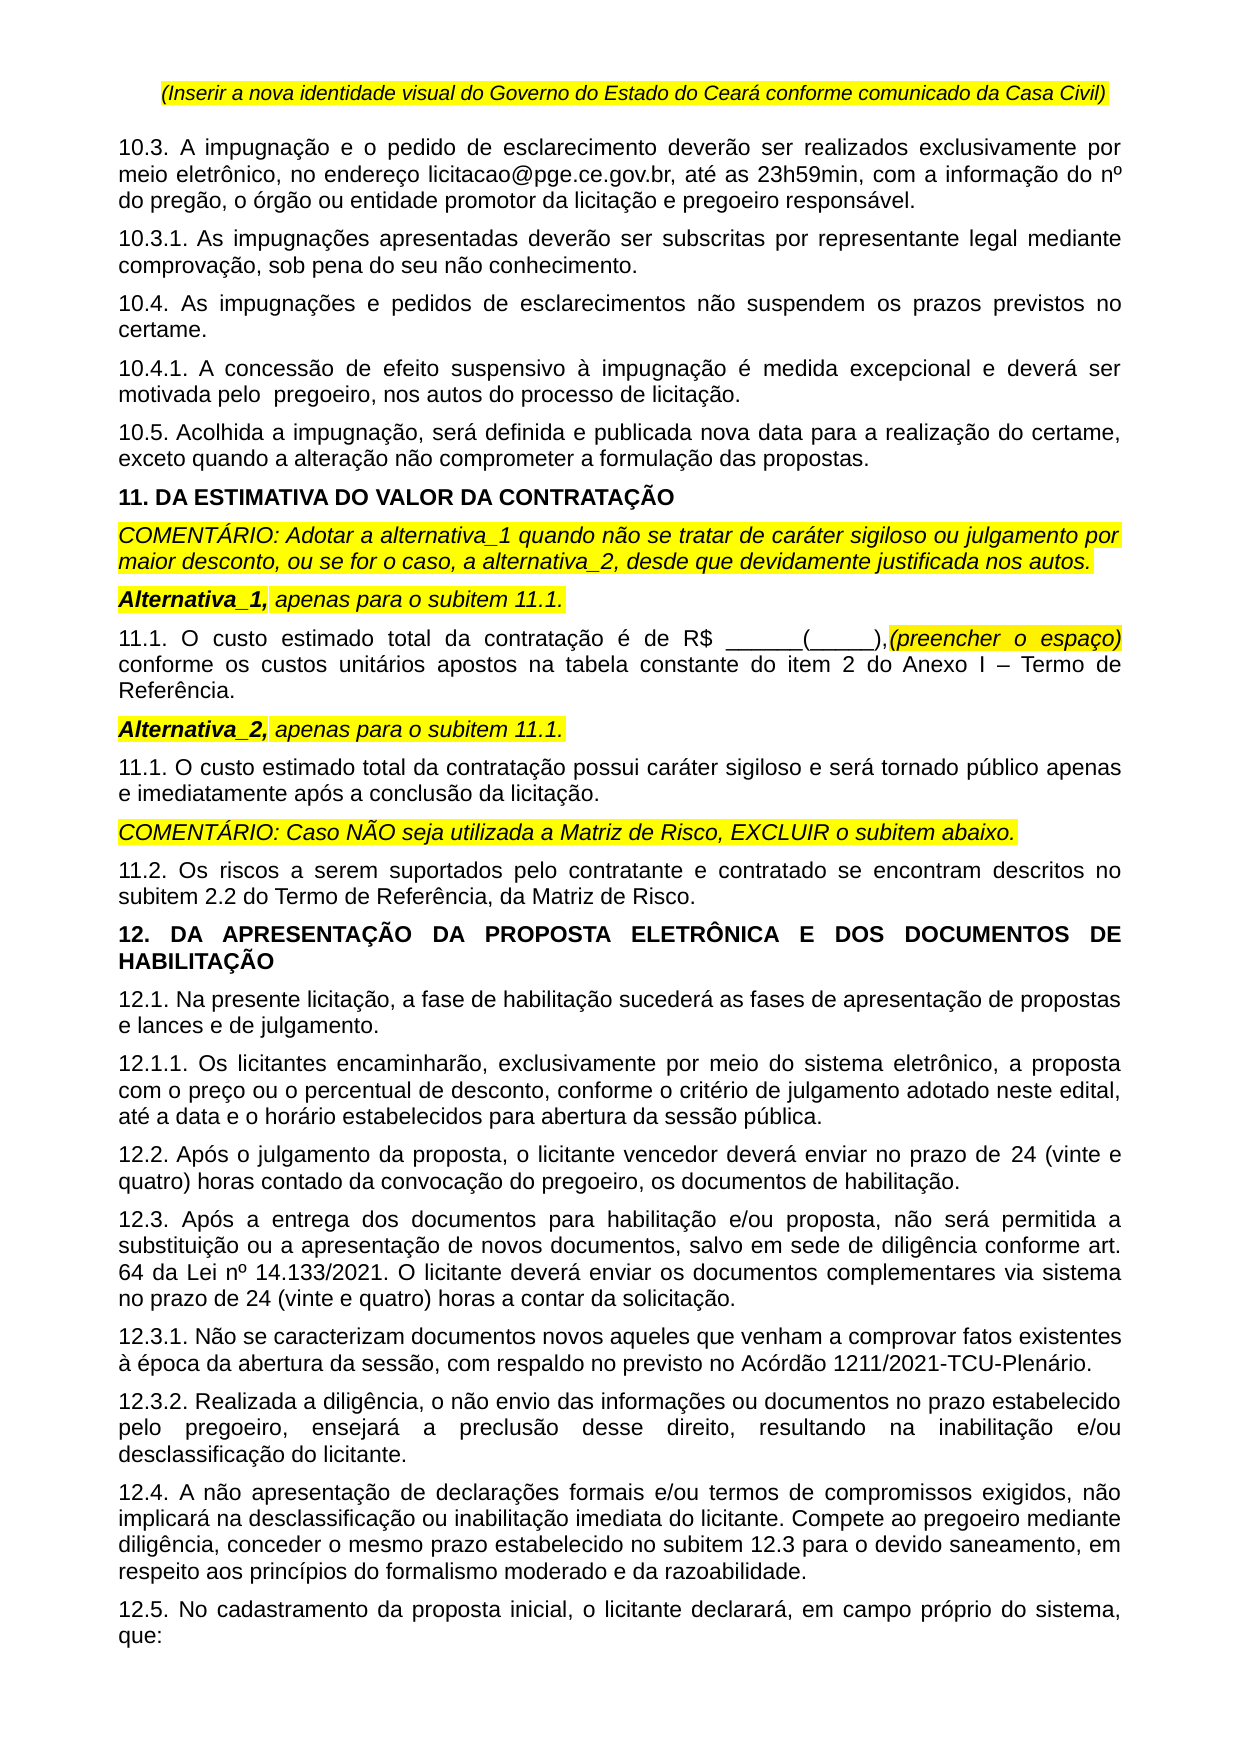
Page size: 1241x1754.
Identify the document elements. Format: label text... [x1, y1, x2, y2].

text 10.4.1. A concessão de efeito suspensivo à impugnação é medida excepcional e deverá ser motivada pelo pregoeiro, nos autos do processo de licitação. [118, 354, 1122, 407]
text 11.1. O custo estimado total da contratação é de R$ ______(_____),(preencher o espaço) conforme os custos unitários apostos na tabela constante do item 2 do Anexo I – Termo de Referência. [118, 625, 1122, 704]
text 12. DA APRESENTAÇÃO DA PROPOSTA ELETRÔNICA E DOS DOCUMENTOS DE HABILITAÇÃO [118, 921, 1122, 974]
text Alternativa_2, apenas para o subitem 11.1. [118, 716, 1122, 742]
text 12.3.2. Realizada a diligência, o não envio das informações ou documentos no prazo estabelecido pelo pregoeiro, ensejará a preclusão desse direito, resultando na inabilitação e/ou desclassificação do licitante. [118, 1388, 1122, 1467]
text 10.3.1. As impugnações apresentadas deverão ser subscritas por representante legal mediante comprovação, sob pena do seu não conhecimento. [118, 225, 1122, 278]
text 12.3.1. Não se caracterizam documentos novos aqueles que venham a comprovar fatos existentes à época da abertura da sessão, com respaldo no previsto no Acórdão 1211/2021-TCU-Plenário. [118, 1323, 1122, 1376]
text COMENTÁRIO: Adotar a alternativa_1 quando não se tratar de caráter sigiloso ou julgamento por maior desconto, ou se for o caso, a alternativa_2, desde que devidamente justificada nos autos. [118, 522, 1122, 574]
text COMENTÁRIO: Caso NÃO seja utilizada a Matriz de Risco, EXCLUIR o subitem abaixo. [118, 818, 1122, 845]
text 10.3. A impugnação e o pedido de esclarecimento deverão ser realizados exclusivamente por meio eletrônico, no endereço licitacao@pge.ce.gov.br, até as 23h59min, com a informação do nº do pregão, o órgão ou entidade promotor da licitação e pregoeiro responsável. [118, 134, 1122, 213]
text 10.5. Acolhida a impugnação, será definida e publicada nova data para a realização do certame, exceto quando a alteração não comprometer a formulação das propostas. [118, 419, 1122, 472]
text 12.1.1. Os licitantes encaminharão, exclusivamente por meio do sistema eletrônico, a proposta com o preço ou o percentual de desconto, conforme o critério de julgamento adotado neste edital, até a data e o horário estabelecidos para abertura da sessão pública. [118, 1050, 1122, 1129]
text 11. DA ESTIMATIVA DO VALOR DA CONTRATAÇÃO [118, 484, 1122, 510]
text 11.1. O custo estimado total da contratação possui caráter sigiloso e será tornado público apenas e imediatamente após a conclusão da licitação. [118, 754, 1122, 807]
text 12.3. Após a entrega dos documentos para habilitação e/ou proposta, não será permitida a substituição ou a apresentação de novos documentos, salvo em sede de diligência conforme art. 64 da Lei nº 14.133/2021. O licitante deverá enviar os documentos complementares via sistema no prazo de 24 (vinte e quatro) horas a contar da solicitação. [118, 1206, 1122, 1311]
text 10.4. As impugnações e pedidos de esclarecimentos não suspendem os prazos previstos no certame. [118, 290, 1122, 343]
text 12.4. A não apresentação de declarações formais e/ou termos de compromissos exigidos, não implicará na desclassificação ou inabilitação imediata do licitante. Compete ao pregoeiro mediante diligência, conceder o mesmo prazo estabelecido no subitem 12.3 para o devido saneamento, em respeito aos princípios do formalismo moderado e da razoabilidade. [118, 1479, 1122, 1584]
text Alternativa_1, apenas para o subitem 11.1. [118, 586, 1122, 613]
text 12.1. Na presente licitação, a fase de habilitação sucederá as fases de apresentação de propostas e lances e de julgamento. [118, 986, 1122, 1038]
text 12.2. Após o julgamento da proposta, o licitante vencedor deverá enviar no prazo de 24 (vinte e quatro) horas contado da convocação do pregoeiro, os documentos de habilitação. [118, 1141, 1122, 1194]
text 11.2. Os riscos a serem suportados pelo contratante e contratado se encontram descritos no subitem 2.2 do Termo de Referência, da Matriz de Risco. [118, 857, 1122, 909]
text 12.5. No cadastramento da proposta inicial, o licitante declarará, em campo próprio do sistema, que: [118, 1596, 1122, 1649]
